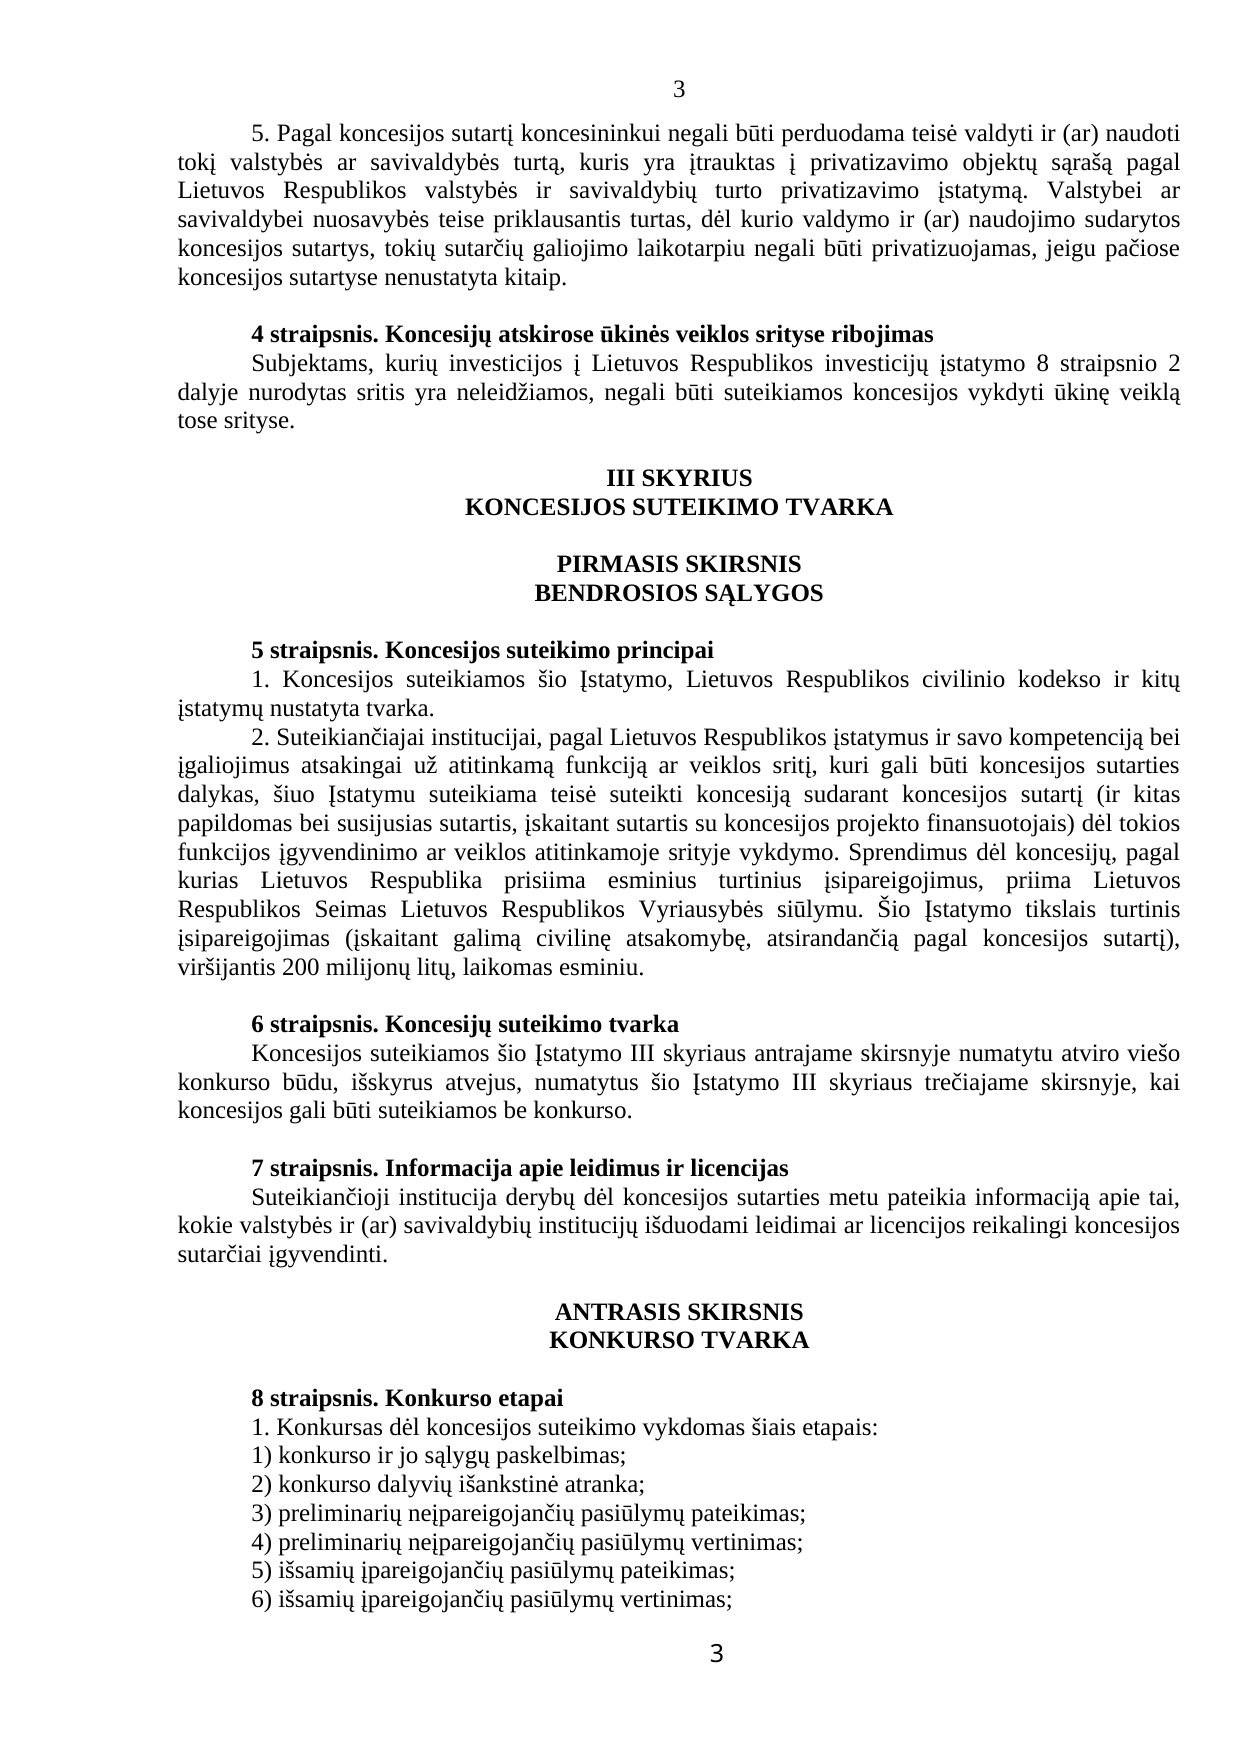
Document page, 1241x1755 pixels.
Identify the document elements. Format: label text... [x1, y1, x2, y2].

text 4 straipsnis. Koncesijų atskirose ūkinės veiklos srityse ribojimas [177, 319, 1181, 348]
text 6 straipsnis. Koncesijų suteikimo tvarka [177, 1009, 1181, 1038]
text 2) konkurso dalyvių išankstinė atranka; [177, 1469, 1181, 1498]
text KONKURSO TVARKA [177, 1326, 1181, 1354]
text Suteikiančioji institucija derybų dėl koncesijos sutarties metu pateikia informaciją apie tai, kokie valstybės ir (ar) savivaldybių institucijų išduodami leidimai ar licencijos reikalingi koncesijos sutarčiai įgyvendinti. [177, 1182, 1181, 1268]
text BENDROSIOS SĄLYGOS [177, 578, 1181, 607]
text 1) konkurso ir jo sąlygų paskelbimas; [177, 1441, 1181, 1469]
text III SKYRIUS [177, 463, 1181, 492]
text ANTRASIS SKIRSNIS [177, 1297, 1181, 1326]
text 7 straipsnis. Informacija apie leidimus ir licencijas [177, 1153, 1181, 1182]
text 3) preliminarių neįpareigojančių pasiūlymų pateikimas; [177, 1498, 1181, 1527]
text KONCESIJOS SUTEIKIMO TVARKA [177, 492, 1181, 521]
text Subjektams, kurių investicijos į Lietuvos Respublikos investicijų įstatymo 8 straipsnio 2 dalyje nurodytas sritis yra neleidžiamos, negali būti suteikiamos koncesijos vykdyti ūkinę veiklą tose srityse. [177, 348, 1181, 434]
text 2. Suteikiančiajai institucijai, pagal Lietuvos Respublikos įstatymus ir savo kompetenciją bei įgaliojimus atsakingai už atitinkamą funkciją ar veiklos sritį, kuri gali būti koncesijos sutarties dalykas, šiuo Įstatymu suteikiama teisė suteikti koncesiją sudarant koncesijos sutartį (ir kitas papildomas bei susijusias sutartis, įskaitant sutartis su koncesijos projekto finansuotojais) dėl tokios funkcijos įgyvendinimo ar veiklos atitinkamoje srityje vykdymo. Sprendimus dėl koncesijų, pagal kurias Lietuvos Respublika prisiima esminius turtinius įsipareigojimus, priima Lietuvos Respublikos Seimas Lietuvos Respublikos Vyriausybės siūlymu. Šio Įstatymo tikslais turtinis įsipareigojimas (įskaitant galimą civilinę atsakomybę, atsirandančią pagal koncesijos sutartį), viršijantis 200 milijonų litų, laikomas esminiu. [177, 722, 1181, 981]
text 5. Pagal koncesijos sutartį koncesininkui negali būti perduodama teisė valdyti ir (ar) naudoti tokį valstybės ar savivaldybės turtą, kuris yra įtrauktas į privatizavimo objektų sąrašą pagal Lietuvos Respublikos valstybės ir savivaldybių turto privatizavimo įstatymą. Valstybei ar savivaldybei nuosavybės teise priklausantis turtas, dėl kurio valdymo ir (ar) naudojimo sudarytos koncesijos sutartys, tokių sutarčių galiojimo laikotarpiu negali būti privatizuojamas, jeigu pačiose koncesijos sutartyse nenustatyta kitaip. [177, 118, 1181, 291]
text 1. Konkursas dėl koncesijos suteikimo vykdomas šiais etapais: [177, 1412, 1181, 1441]
text 4) preliminarių neįpareigojančių pasiūlymų vertinimas; [177, 1527, 1181, 1556]
text 6) išsamių įpareigojančių pasiūlymų vertinimas; [177, 1584, 1181, 1613]
text PIRMASIS SKIRSNIS [177, 549, 1181, 578]
text Koncesijos suteikiamos šio Įstatymo III skyriaus antrajame skirsnyje numatytu atviro viešo konkurso būdu, išskyrus atvejus, numatytus šio Įstatymo III skyriaus trečiajame skirsnyje, kai koncesijos gali būti suteikiamos be konkurso. [177, 1038, 1181, 1124]
text 1. Koncesijos suteikiamos šio Įstatymo, Lietuvos Respublikos civilinio kodekso ir kitų įstatymų nustatyta tvarka. [177, 664, 1181, 722]
text 5) išsamių įpareigojančių pasiūlymų pateikimas; [177, 1556, 1181, 1584]
text 5 straipsnis. Koncesijos suteikimo principai [177, 636, 1181, 664]
text 8 straipsnis. Konkurso etapai [177, 1383, 1181, 1412]
